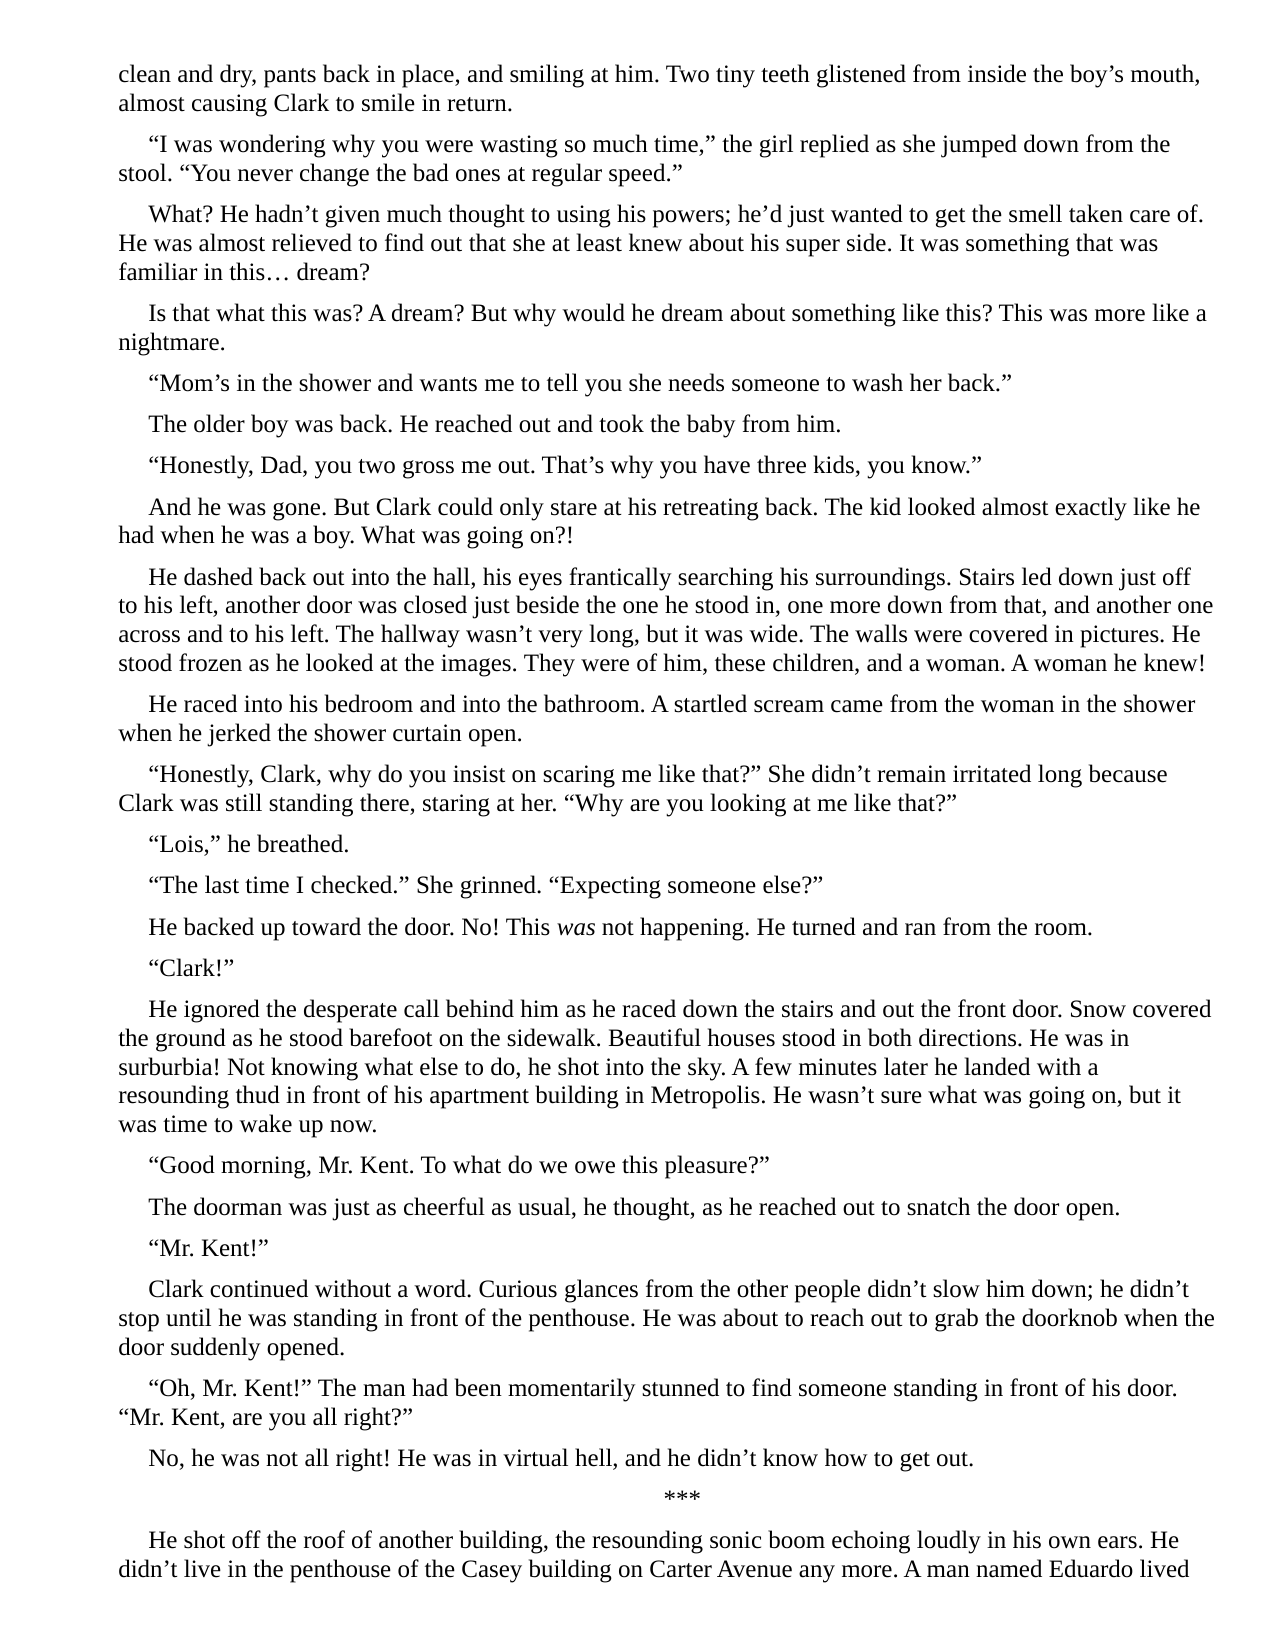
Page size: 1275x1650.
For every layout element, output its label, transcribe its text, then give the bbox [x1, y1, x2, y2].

text What? He hadn’t given much thought to using his powers; he’d just wanted to get the smell taken care of. He was almost relieved to find out that she at least knew about his super side. It was something that was familiar in this… dream? [118, 199, 1216, 285]
text “Oh, Mr. Kent!” The man had been momentarily stunned to find someone standing in front of his door. “Mr. Kent, are you all right?” [118, 1373, 1216, 1430]
text *** [118, 1484, 1216, 1513]
text Is that what this was? A dream? But why would he dream about something like this? This was more like a nightmare. [118, 298, 1216, 355]
text He backed up toward the door. No! This was not happening. He turned and ran from the room. [118, 912, 1216, 940]
text The older boy was back. He reached out and took the baby from him. [118, 409, 1216, 438]
text clean and dry, pants back in place, and smiling at him. Two tiny teeth glistened from inside the boy’s mouth, almost causing Clark to smile in return. [118, 59, 1216, 117]
text No, he was not all right! He was in virtual hell, and he didn’t know how to get out. [118, 1443, 1216, 1472]
text Clark continued without a word. Curious glances from the other people didn’t slow him down; he didn’t stop until he was standing in front of the penthouse. He was about to reach out to grab the doorknob when the door suddenly opened. [118, 1274, 1216, 1360]
text He dashed back out into the hall, his eyes frantically searching his surroundings. Stairs led down just off to his left, another door was closed just beside the one he stood in, one more down from that, and another one across and to his left. The hallway wasn’t very long, but it was wide. The walls were covered in pictures. He stood frozen as he looked at the images. They were of him, these children, and a woman. A woman he knew! [118, 562, 1216, 677]
text “Mom’s in the shower and wants me to tell you she needs someone to wash her back.” [118, 368, 1216, 397]
text He shot off the roof of another building, the resounding sonic boom echoing loudly in his own ears. He didn’t live in the penthouse of the Casey building on Carter Avenue any more. A man named Eduardo lived [118, 1525, 1216, 1583]
text He ignored the desperate call behind him as he raced down the stairs and out the front door. Snow covered the ground as he stood barefoot on the sidewalk. Beautiful houses stood in both directions. He was in surburbia! Not knowing what else to do, he shot into the sky. A few minutes later he landed with a resounding thud in front of his apartment building in Metropolis. He wasn’t sure what was going on, but it was time to wake up now. [118, 994, 1216, 1138]
text And he was gone. But Clark could only stare at his retreating back. The kid looked almost exactly like he had when he was a boy. What was going on?! [118, 492, 1216, 549]
text “I was wondering why you were wasting so much time,” the girl replied as she jumped down from the stool. “You never change the bad ones at regular speed.” [118, 129, 1216, 187]
text The doorman was just as cheerful as usual, he thought, as he reached out to snatch the door open. [118, 1192, 1216, 1220]
text He raced into his bedroom and into the bathroom. A startled scream came from the woman in the shower when he jerked the shower curtain open. [118, 689, 1216, 747]
text “Honestly, Dad, you two gross me out. That’s why you have three kids, you know.” [118, 450, 1216, 479]
text “Lois,” he breathed. [118, 829, 1216, 858]
text “The last time I checked.” She grinned. “Expecting someone else?” [118, 870, 1216, 899]
text “Clark!” [118, 953, 1216, 982]
text “Good morning, Mr. Kent. To what do we owe this pleasure?” [118, 1150, 1216, 1179]
text “Mr. Kent!” [118, 1233, 1216, 1262]
text “Honestly, Clark, why do you insist on scaring me like that?” She didn’t remain irritated long because Clark was still standing there, staring at her. “Why are you looking at me like that?” [118, 759, 1216, 817]
